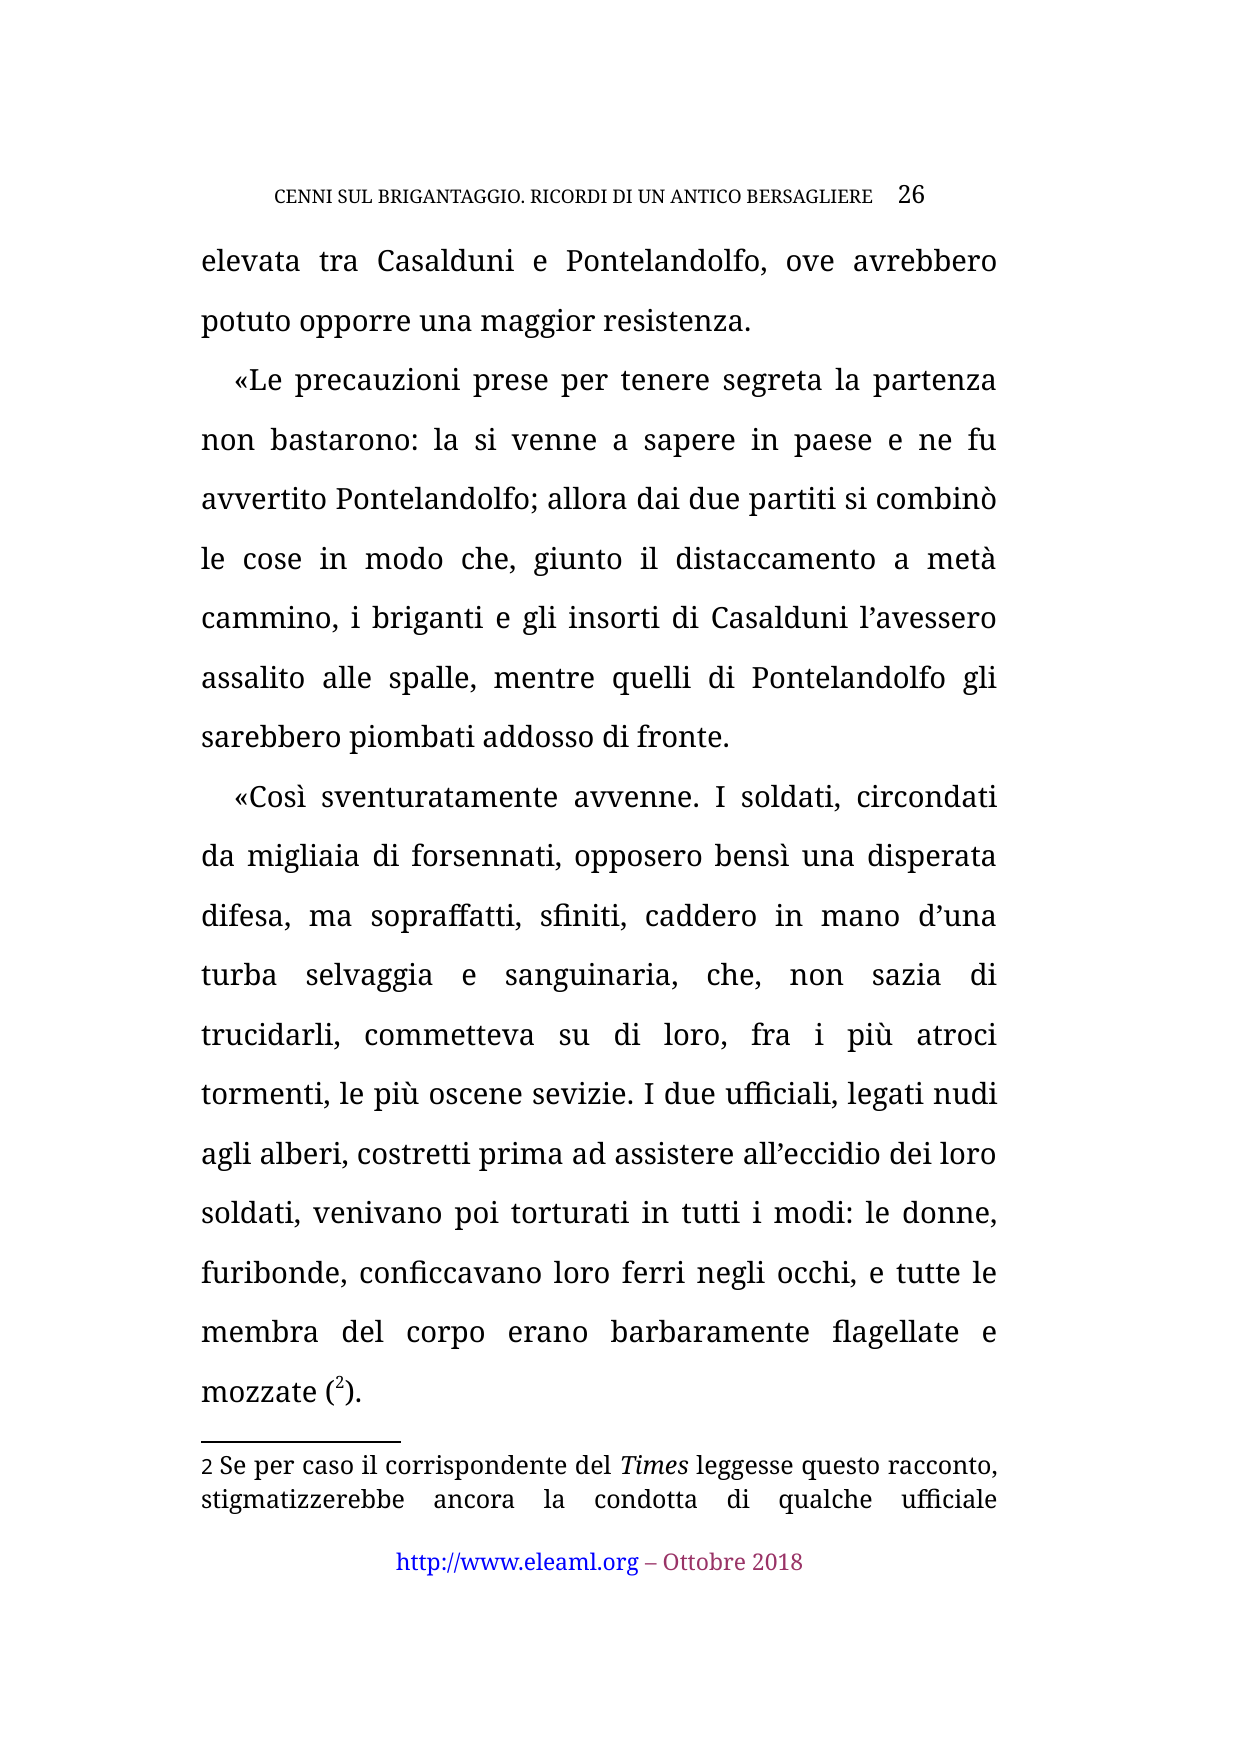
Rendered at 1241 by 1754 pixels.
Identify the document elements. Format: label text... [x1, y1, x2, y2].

text «Le precauzioni prese per tenere segreta la partenza non bastarono: la si venne a sapere in paese e ne fu avvertito Pontelandolfo; allora dai due partiti si combinò le cose in modo che, giunto il distaccamento a metà cammino, i briganti e gli insorti di Casalduni l’avessero assalito alle spalle, mentre quelli di Pontelandolfo gli sarebbero piombati addosso di fronte. [201, 360, 998, 756]
text Se per caso il corrispondente del Times leggesse questo racconto, stigmatizzerebbe ancora la condotta di qualche ufficiale [201, 1448, 998, 1516]
text «Così sventuratamente avvenne. I soldati, circondati da migliaia di forsennati, opposero bensì una disperata difesa, ma sopraffatti, sfiniti, caddero in mano d’una turba selvaggia e sanguinaria, che, non sazia di trucidarli, commetteva su di loro, fra i più atroci tormenti, le più oscene sevizie. I due ufficiali, legati nudi agli alberi, costretti prima ad assistere all’eccidio dei loro soldati, venivano poi torturati in tutti i modi: le donne, furibonde, conficcavano loro ferri negli occhi, e tutte le membra del corpo erano barbaramente flagellate e mozzate (). [201, 776, 998, 1411]
text elevata tra Casalduni e Pontelandolfo, ove avrebbero potuto opporre una maggior resistenza. [201, 241, 998, 340]
